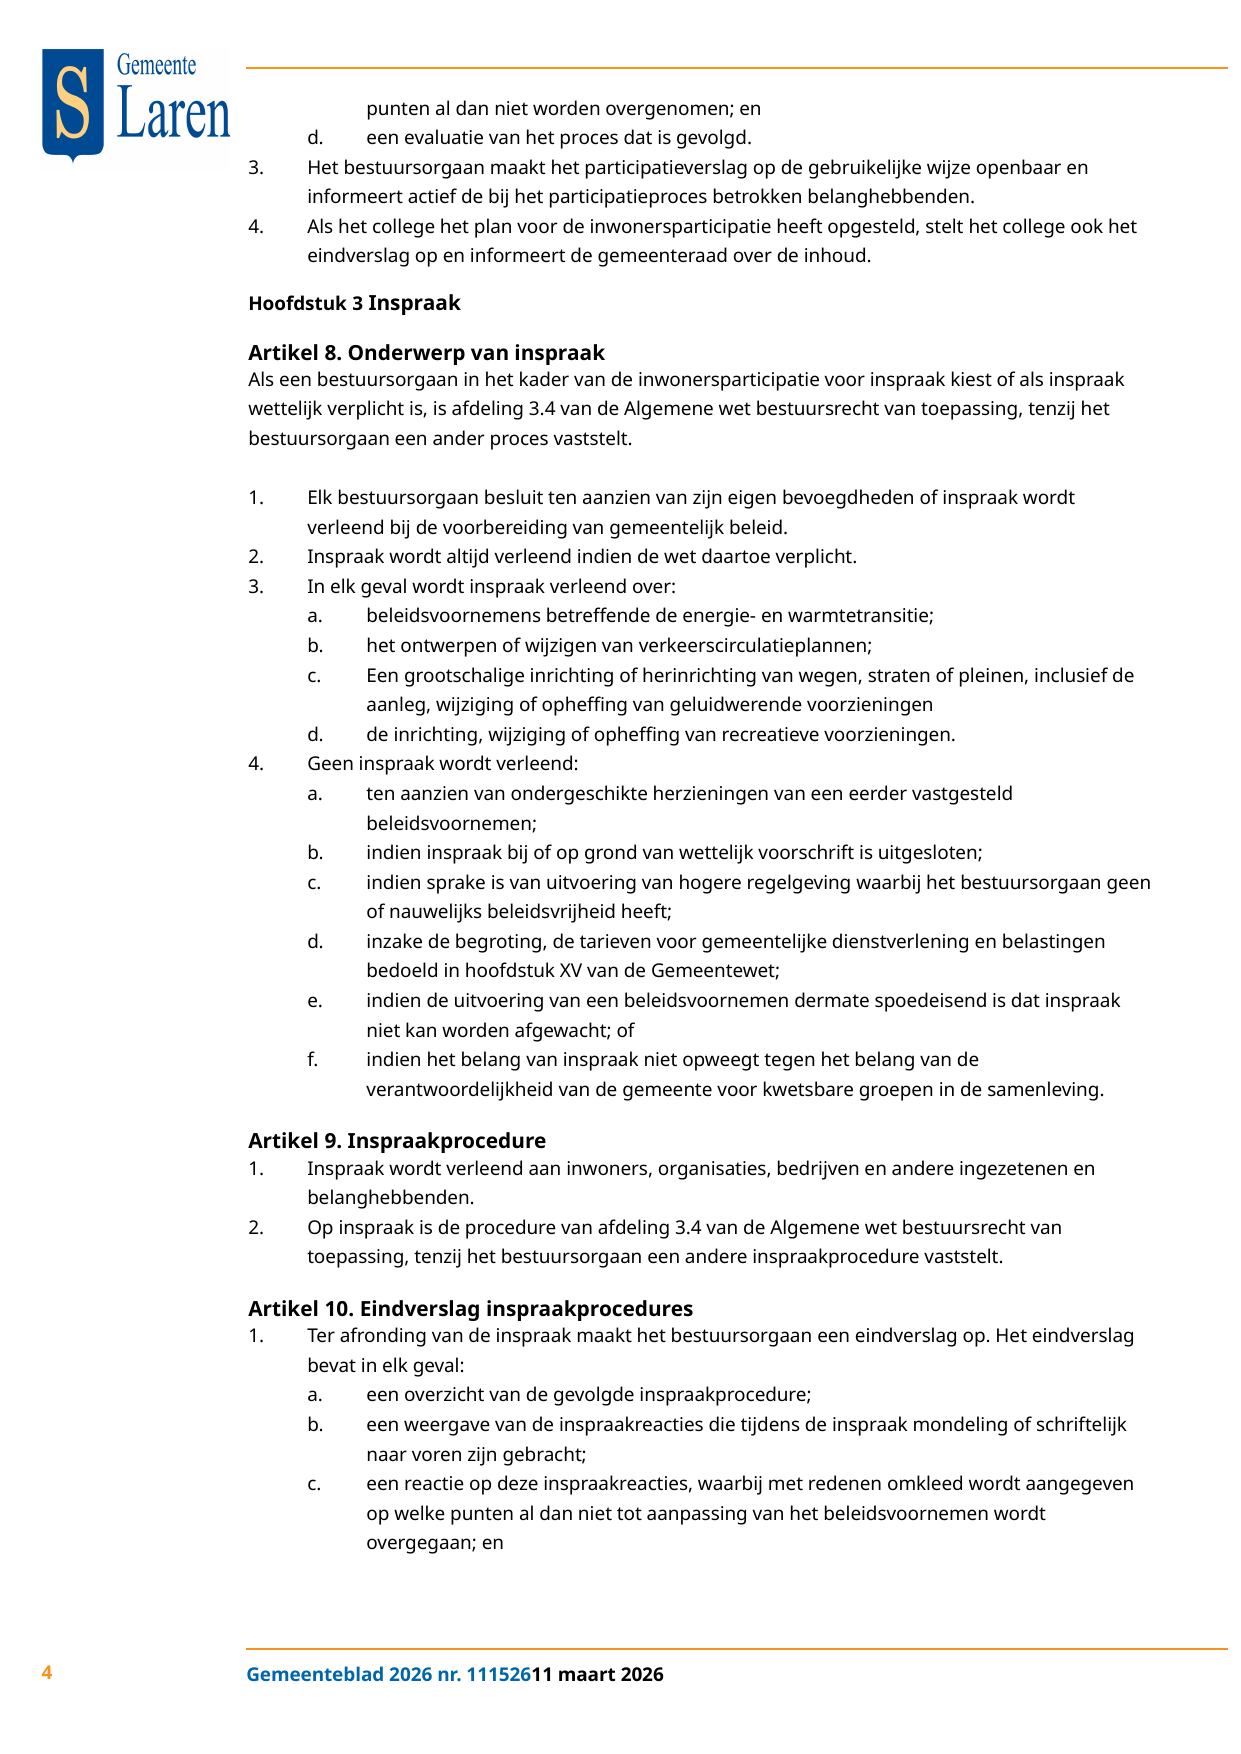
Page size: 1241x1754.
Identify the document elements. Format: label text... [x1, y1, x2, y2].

text Hoofdstuk 3 Inspraak [248, 288, 1152, 317]
list Inspraak wordt verleend aan inwoners, organisaties, bedrijven en andere ingezetenen en belanghebbenden. [248, 1155, 1152, 1210]
list indien het belang van inspraak niet opweegt tegen het belang van de verantwoordelijkheid van de gemeente voor kwetsbare groepen in de samenleving. [307, 1046, 1152, 1102]
list inzake de begroting, de tarieven voor gemeentelijke dienstverlening en belastingen bedoeld in hoofdstuk XV van de Gemeentewet; [307, 928, 1152, 983]
text Als een bestuursorgaan in het kader van de inwonersparticipatie voor inspraak kiest of als inspraak wettelijk verplicht is, is afdeling 3.4 van de Algemene wet bestuursrecht van toepassing, tenzij het bestuursorgaan een ander proces vaststelt. [248, 366, 1152, 451]
list de inrichting, wijziging of opheffing van recreatieve voorzieningen. [307, 721, 1152, 747]
list het ontwerpen of wijzigen van verkeerscirculatieplannen; [307, 632, 1152, 658]
list een evaluatie van het proces dat is gevolgd. [307, 124, 1152, 150]
list punten al dan niet worden overgenomen; en [307, 95, 1152, 121]
list beleidsvoornemens betreffende de energie- en warmtetransitie; [307, 603, 1152, 628]
list Op inspraak is de procedure van afdeling 3.4 van de Algemene wet bestuursrecht van toepassing, tenzij het bestuursorgaan een andere inspraakprocedure vaststelt. [248, 1214, 1152, 1269]
list Inspraak wordt altijd verleend indien de wet daartoe verplicht. [248, 543, 1152, 569]
list Geen inspraak wordt verleend: [248, 751, 1152, 776]
list indien de uitvoering van een beleidsvoornemen dermate spoedeisend is dat inspraak niet kan worden afgewacht; of [307, 987, 1152, 1043]
picture [41, 47, 231, 172]
text Artikel 9. Inspraakprocedure [248, 1126, 1152, 1155]
list Als het college het plan voor de inwonersparticipatie heeft opgesteld, stelt het college ook het eindverslag op en informeert de gemeenteraad over de inhoud. [248, 213, 1152, 268]
text Artikel 8. Onderwerp van inspraak [248, 338, 1152, 366]
text Artikel 10. Eindverslag inspraakprocedures [248, 1294, 1152, 1322]
list Het bestuursorgaan maakt het participatieverslag op de gebruikelijke wijze openbaar en informeert actief de bij het participatieproces betrokken belanghebbenden. [248, 154, 1152, 209]
list indien sprake is van uitvoering van hogere regelgeving waarbij het bestuursorgaan geen of nauwelijks beleidsvrijheid heeft; [307, 869, 1152, 924]
list Elk bestuursorgaan besluit ten aanzien van zijn eigen bevoegdheden of inspraak wordt verleend bij de voorbereiding van gemeentelijk beleid. [248, 484, 1152, 540]
list Een grootschalige inrichting of herinrichting van wegen, straten of pleinen, inclusief de aanleg, wijziging of opheffing van geluidwerende voorzieningen [307, 662, 1152, 717]
list een reactie op deze inspraakreacties, waarbij met redenen omkleed wordt aangegeven op welke punten al dan niet tot aanpassing van het beleidsvoornemen wordt overgegaan; en [307, 1470, 1152, 1555]
list Ter afronding van de inspraak maakt het bestuursorgaan een eindverslag op. Het eindverslag bevat in elk geval: [248, 1322, 1152, 1378]
list In elk geval wordt inspraak verleend over: [248, 573, 1152, 599]
list ten aanzien van ondergeschikte herzieningen van een eerder vastgesteld beleidsvoornemen; [307, 780, 1152, 836]
list een overzicht van de gevolgde inspraakprocedure; [307, 1382, 1152, 1407]
list een weergave van de inspraakreacties die tijdens de inspraak mondeling of schriftelijk naar voren zijn gebracht; [307, 1411, 1152, 1467]
list indien inspraak bij of op grond van wettelijk voorschrift is uitgesloten; [307, 839, 1152, 865]
